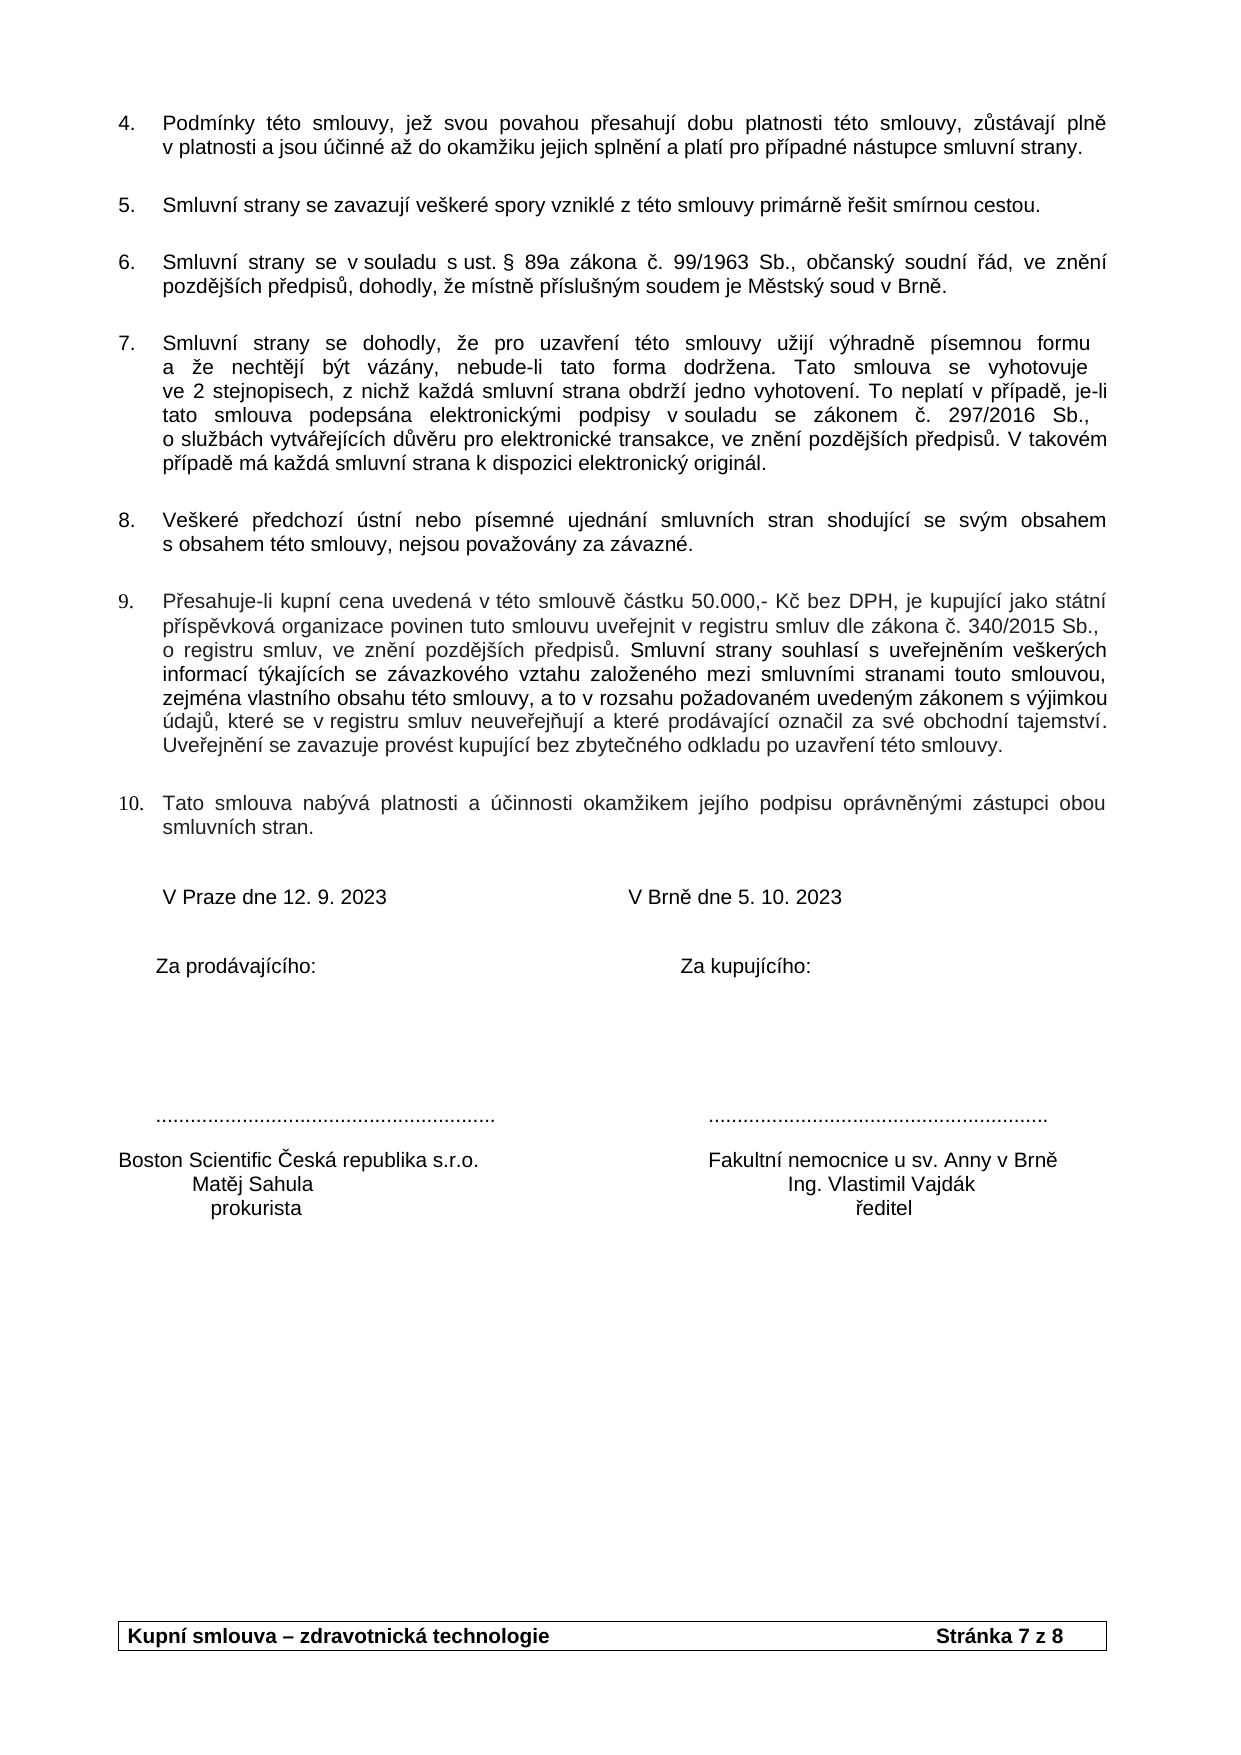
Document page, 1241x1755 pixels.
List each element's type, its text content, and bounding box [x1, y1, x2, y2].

text prokurista ředitel [118, 1196, 1107, 1220]
list Smluvní strany se dohodly, že pro uzavření této smlouvy užijí výhradně písemnou formu a že nechtějí být vázány, nebude-li tato forma dodržena. Tato smlouva se vyhotovuje ve 2 stejnopisech, z nichž každá smluvní strana obdrží jedno vyhotovení. To neplatí v případě, je-li tato smlouva podepsána elektronickými podpisy v souladu se zákonem č. 297/2016 Sb., o službách vytvářejících důvěru pro elektronické transakce, ve znění pozdějších předpisů. V takovém případě má každá smluvní strana k dispozici elektronický originál. [118, 331, 1107, 475]
text Za prodávajícího: Za kupujícího: [118, 954, 1107, 978]
text V Praze dne 12. 9. 2023 V Brně dne 5. 10. 2023 [162, 884, 1107, 908]
list Tato smlouva nabývá platnosti a účinnosti okamžikem jejího podpisu oprávněnými zástupci obou smluvních stran. [118, 791, 1107, 839]
list Smluvní strany se v souladu s ust. § 89a zákona č. 99/1963 Sb., občanský soudní řád, ve znění pozdějších předpisů, dohodly, že místně příslušným soudem je Městský soud v Brně. [118, 250, 1107, 298]
list Smluvní strany se zavazují veškeré spory vzniklé z této smlouvy primárně řešit smírnou cestou. [118, 192, 1107, 216]
list Přesahuje-li kupní cena uvedená v této smlouvě částku 50.000,- Kč bez DPH, je kupující jako státní příspěvková organizace povinen tuto smlouvu uveřejnit v registru smluv dle zákona č. 340/2015 Sb., o registru smluv, ve znění pozdějších předpisů. Smluvní strany souhlasí s uveřejněním veškerých informací týkajících se závazkového vztahu založeného mezi smluvními stranami touto smlouvou, zejména vlastního obsahu této smlouvy, a to v rozsahu požadovaném uvedeným zákonem s výjimkou údajů, které se v registru smluv neuveřejňují a které prodávající označil za své obchodní tajemství. Uveřejnění se zavazuje provést kupující bez zbytečného odkladu po uzavření této smlouvy. [118, 589, 1107, 757]
text Boston Scientific Česká republika s.r.o. Fakultní nemocnice u sv. Anny v Brně [118, 1148, 1107, 1172]
list Veškeré předchozí ústní nebo písemné ujednání smluvních stran shodující se svým obsahem s obsahem této smlouvy, nejsou považovány za závazné. [118, 508, 1107, 556]
list Podmínky této smlouvy, jež svou povahou přesahují dobu platnosti této smlouvy, zůstávají plně v platnosti a jsou účinné až do okamžiku jejich splnění a platí pro případné nástupce smluvní strany. [118, 111, 1107, 159]
text ........................................................... ........................................................... [118, 1103, 1107, 1127]
text Matěj Sahula Ing. Vlastimil Vajdák [192, 1172, 1107, 1196]
